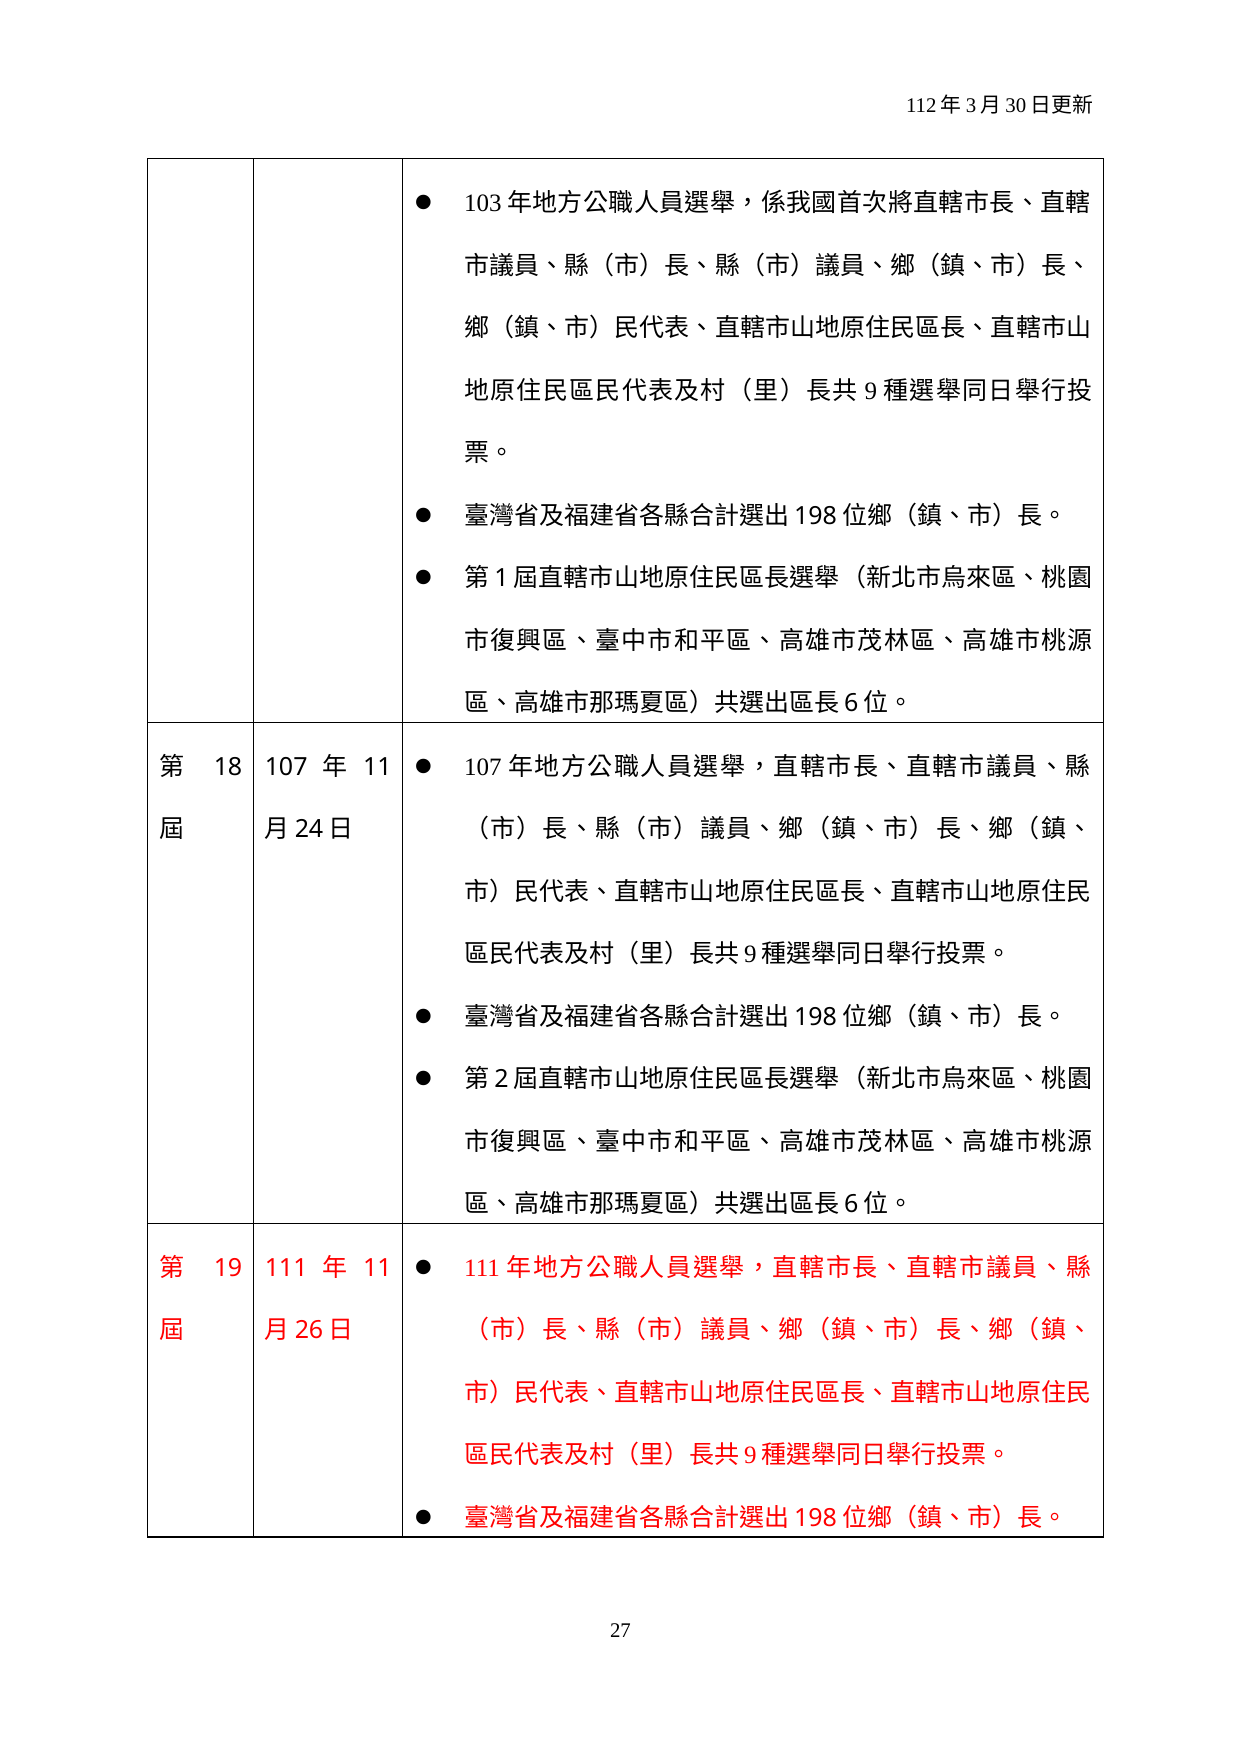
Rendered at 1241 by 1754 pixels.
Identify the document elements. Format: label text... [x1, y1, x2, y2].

table_cell 第19屆 [148, 1224, 253, 1536]
table_cell [254, 159, 402, 722]
table_cell 第18屆 [148, 723, 253, 1223]
table_cell [148, 159, 253, 722]
table_cell 107年11月24日 [254, 723, 402, 1223]
table_cell 107年地方公職人員選舉，直轄市長、直轄市議員、縣（市）長、縣（市）議員、鄉（鎮、市）長、鄉（鎮、市）民代表、直轄市山地原住民區長、直轄市山地原住民區民代表及村（里）長共9種選舉同日舉行投票。 臺灣省及福建省各縣合計選出198位鄉（鎮、市）長。 第2屆直轄市山地原住民區長選舉（新北市烏來區、桃園市復興區、臺中市和平區、高雄市茂林區、高雄市桃源區、高雄市那瑪夏區）共選出區長6位。 [403, 723, 1103, 1223]
table_cell 依據地方制度法規定，鄉（鎮、市）長之任期為4年，同法第83-1條規定，應於103年3月1日任期屆滿之鄉（鎮、市）長，其任期調整至中華民國103年12月25日止。 103年5月28日修正公職人員選舉罷免法第2條，於地方公職人員範圍增列「直轄市山地原住民區民代表」及「區長」。 103年地方公職人員選舉，係我國首次將直轄市長、直轄市議員、縣（市）長、縣（市）議員、鄉（鎮、市）長、鄉（鎮、市）民代表、直轄市山地原住民區長、直轄市山地原住民區民代表及村（里）長共9種選舉同日舉行投票。 臺灣省及福建省各縣合計選出198位鄉（鎮、市）長。 第1屆直轄市山地原住民區長選舉（新北市烏來區、桃園市復興區、臺中市和平區、高雄市茂林區、高雄市桃源區、高雄市那瑪夏區）共選出區長6位。 [403, 159, 1103, 722]
table_cell 111年11月26日 [254, 1224, 402, 1536]
table_cell 111年地方公職人員選舉，直轄市長、直轄市議員、縣（市）長、縣（市）議員、鄉（鎮、市）長、鄉（鎮、市）民代表、直轄市山地原住民區長、直轄市山地原住民區民代表及村（里）長共9種選舉同日舉行投票。 臺灣省及福建省各縣合計選出198位鄉（鎮、市）長。 第3屆直轄市山地原住民區長選舉（新北市烏來區、桃園市復興區、臺中市和平區、高雄市茂林區、高雄市桃源區、高雄市那瑪夏區）共選出區長6位。 [403, 1224, 1103, 1536]
